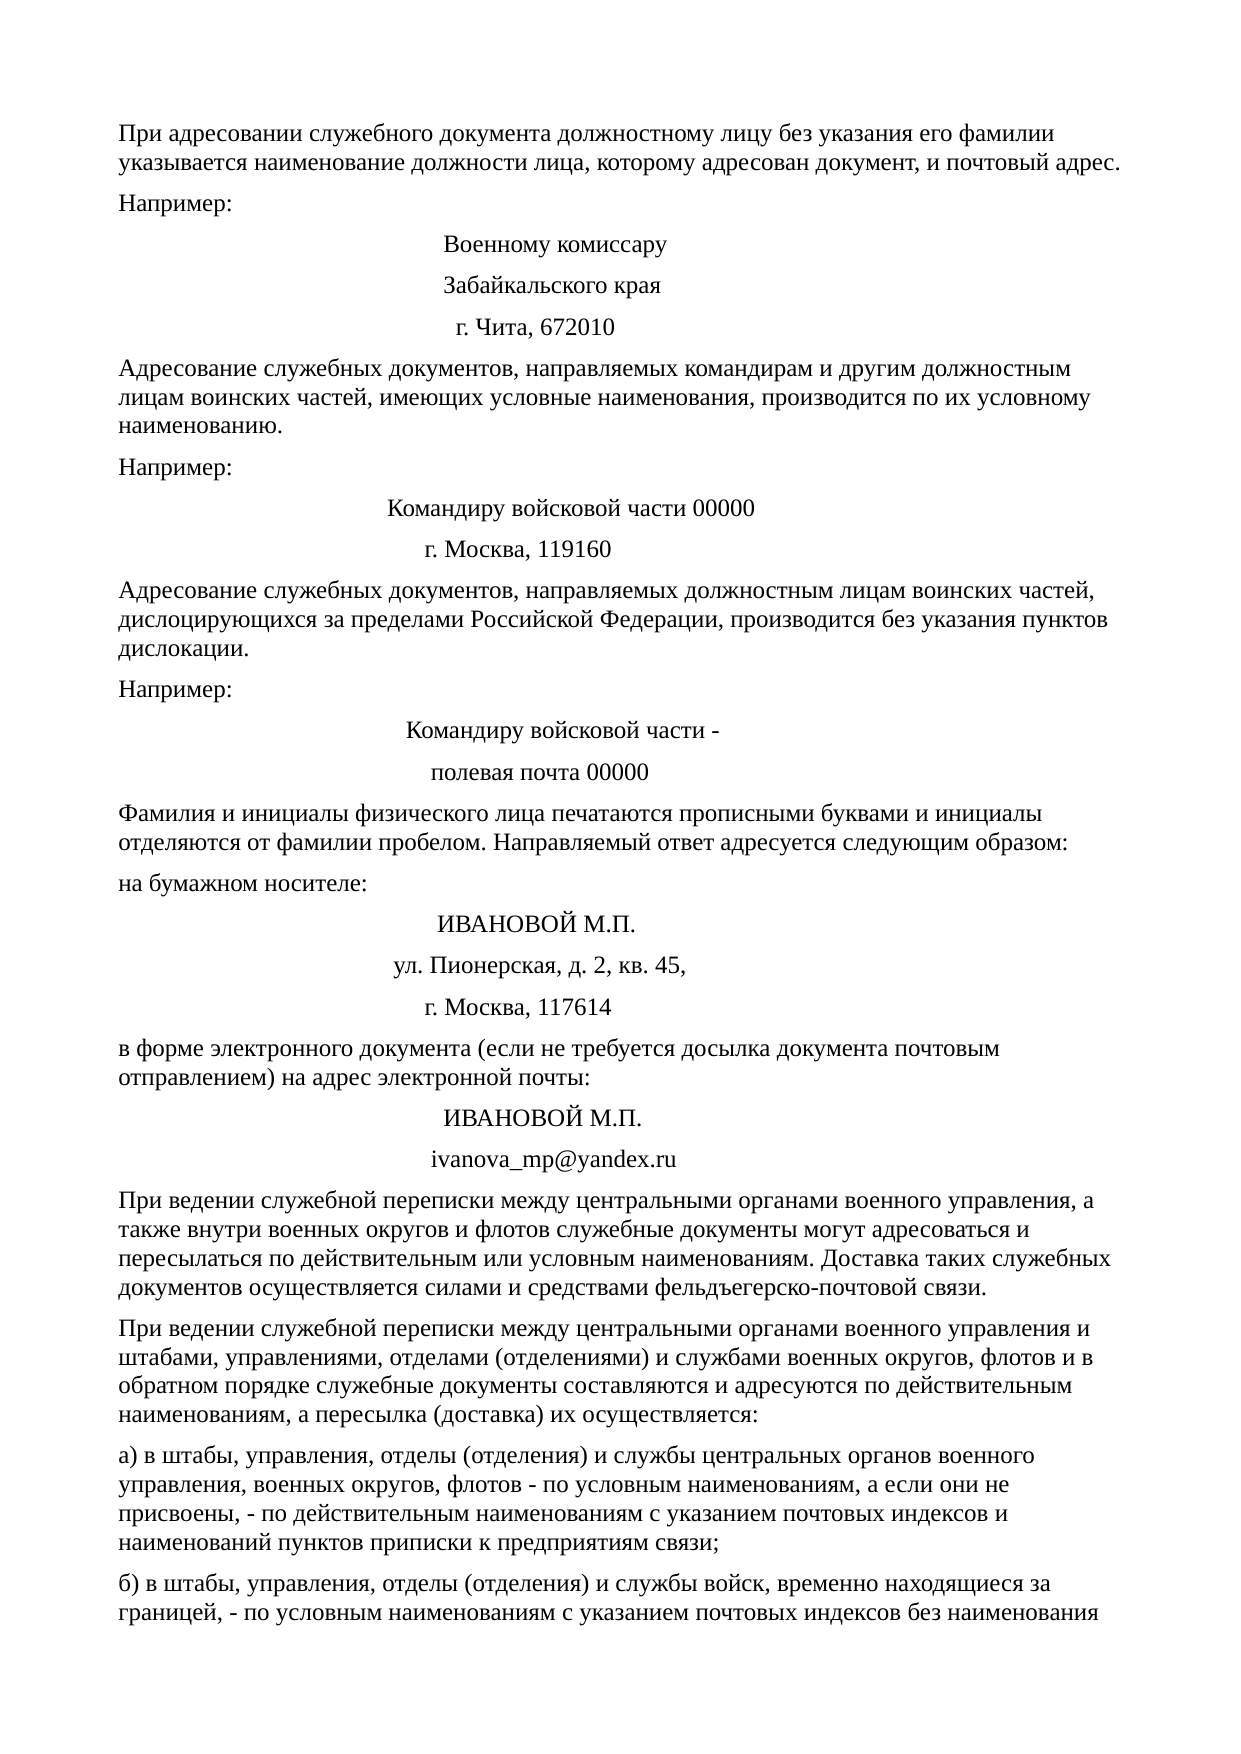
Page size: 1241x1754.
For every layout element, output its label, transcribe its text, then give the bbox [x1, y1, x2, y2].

text г. Москва, 119160 [118, 534, 1122, 563]
text Адресование служебных документов, направляемых командирам и другим должностным лицам воинских частей, имеющих условные наименования, производится по их условному наименованию. [118, 353, 1122, 439]
text г. Чита, 672010 [118, 312, 1122, 341]
text б) в штабы, управления, отделы (отделения) и службы войск, временно находящиеся за границей, - по условным наименованиям с указанием почтовых индексов без наименования [118, 1568, 1122, 1626]
text ул. Пионерская, д. 2, кв. 45, [118, 951, 1122, 979]
text Забайкальского края [118, 271, 1122, 299]
text Военному комиссару [118, 229, 1122, 258]
text Адресование служебных документов, направляемых должностным лицам воинских частей, дислоцирующихся за пределами Российской Федерации, производится без указания пунктов дислокации. [118, 576, 1122, 662]
text на бумажном носителе: [118, 868, 1122, 897]
text При адресовании служебного документа должностному лицу без указания его фамилии указывается наименование должности лица, которому адресован документ, и почтовый адрес. [118, 118, 1122, 176]
text в форме электронного документа (если не требуется досылка документа почтовым отправлением) на адрес электронной почты: [118, 1033, 1122, 1091]
text ИВАНОВОЙ М.П. [118, 909, 1122, 938]
text г. Москва, 117614 [118, 992, 1122, 1021]
text Например: [118, 452, 1122, 481]
text Например: [118, 188, 1122, 217]
text полевая почта 00000 [118, 757, 1122, 786]
text При ведении служебной переписки между центральными органами военного управления и штабами, управлениями, отделами (отделениями) и службами военных округов, флотов и в обратном порядке служебные документы составляются и адресуются по действительным наименованиям, а пересылка (доставка) их осуществляется: [118, 1313, 1122, 1428]
text ivanova_mp@yandex.ru [118, 1144, 1122, 1173]
text Командиру войсковой части - [118, 716, 1122, 744]
text а) в штабы, управления, отделы (отделения) и службы центральных органов военного управления, военных округов, флотов - по условным наименованиям, а если они не присвоены, - по действительным наименованиям с указанием почтовых индексов и наименований пунктов приписки к предприятиям связи; [118, 1441, 1122, 1556]
text Командиру войсковой части 00000 [118, 493, 1122, 522]
text Фамилия и инициалы физического лица печатаются прописными буквами и инициалы отделяются от фамилии пробелом. Направляемый ответ адресуется следующим образом: [118, 798, 1122, 856]
text ИВАНОВОЙ М.П. [118, 1103, 1122, 1132]
text Например: [118, 674, 1122, 703]
text При ведении служебной переписки между центральными органами военного управления, а также внутри военных округов и флотов служебные документы могут адресоваться и пересылаться по действительным или условным наименованиям. Доставка таких служебных документов осуществляется силами и средствами фельдъегерско-почтовой связи. [118, 1186, 1122, 1301]
